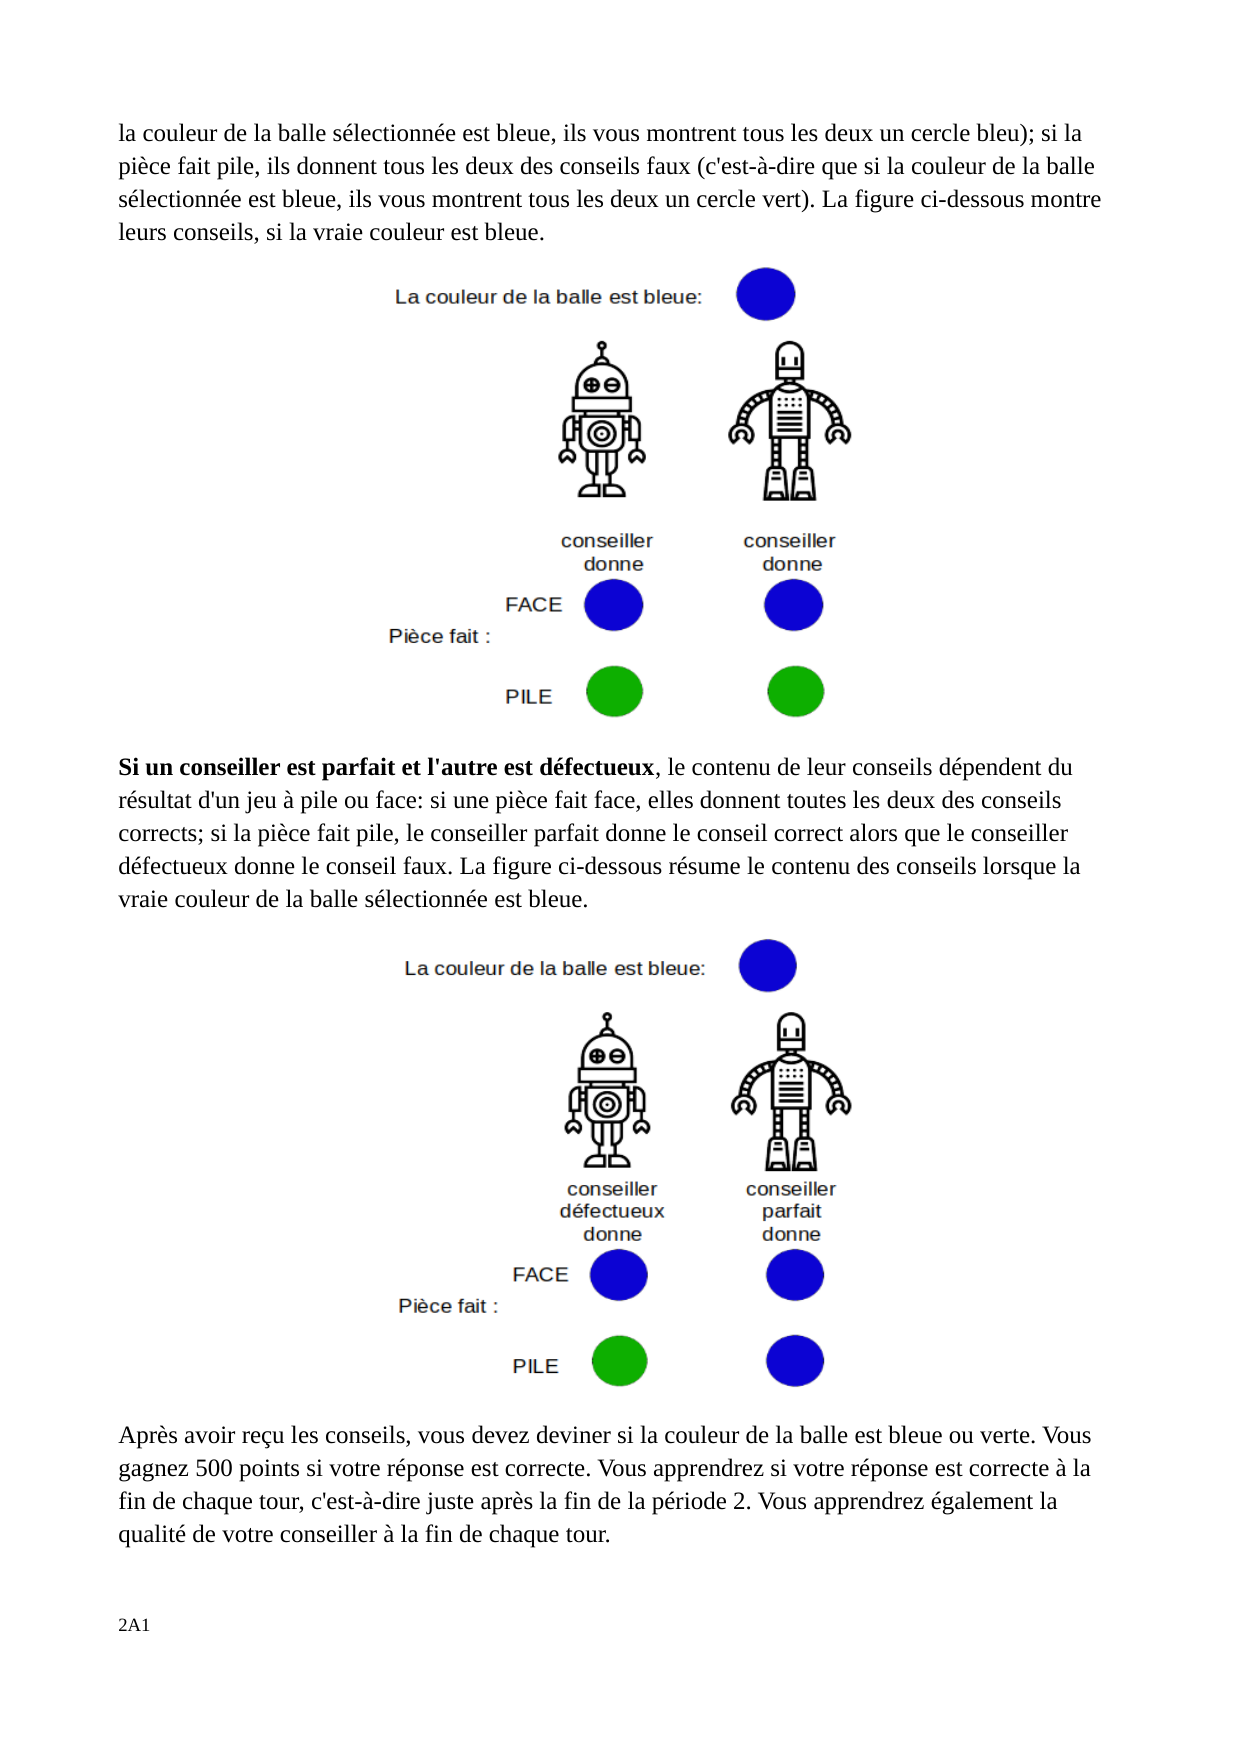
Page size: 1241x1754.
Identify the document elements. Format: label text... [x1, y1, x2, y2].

text Après avoir reçu les conseils, vous devez deviner si la couleur de la balle est bleue ou verte. Vous gagnez 500 points si votre réponse est correcte. Vous apprendrez si votre réponse est correcte à la fin de chaque tour, c'est-à-dire juste après la fin de la période 2. Vous apprendrez également la qualité de votre conseiller à la fin de chaque tour. [118, 1420, 1122, 1547]
text la couleur de la balle sélectionnée est bleue, ils vous montrent tous les deux un cercle bleu); si la pièce fait pile, ils donnent tous les deux des conseils faux (c'est-à-dire que si la couleur de la balle sélectionnée est bleue, ils vous montrent tous les deux un cercle vert). La figure ci-dessous montre leurs conseils, si la vraie couleur est bleue. [118, 118, 1122, 246]
picture [376, 264, 864, 734]
picture [381, 932, 859, 1401]
text Si un conseiller est parfait et l'autre est défectueux, le contenu de leur conseils dépendent du résultat d'un jeu à pile ou face: si une pièce fait face, elles donnent toutes les deux des conseils corrects; si la pièce fait pile, le conseiller parfait donne le conseil correct alors que le conseiller défectueux donne le conseil faux. La figure ci-dessous résume le contenu des conseils lorsque la vraie couleur de la balle sélectionnée est bleue. [118, 752, 1122, 913]
